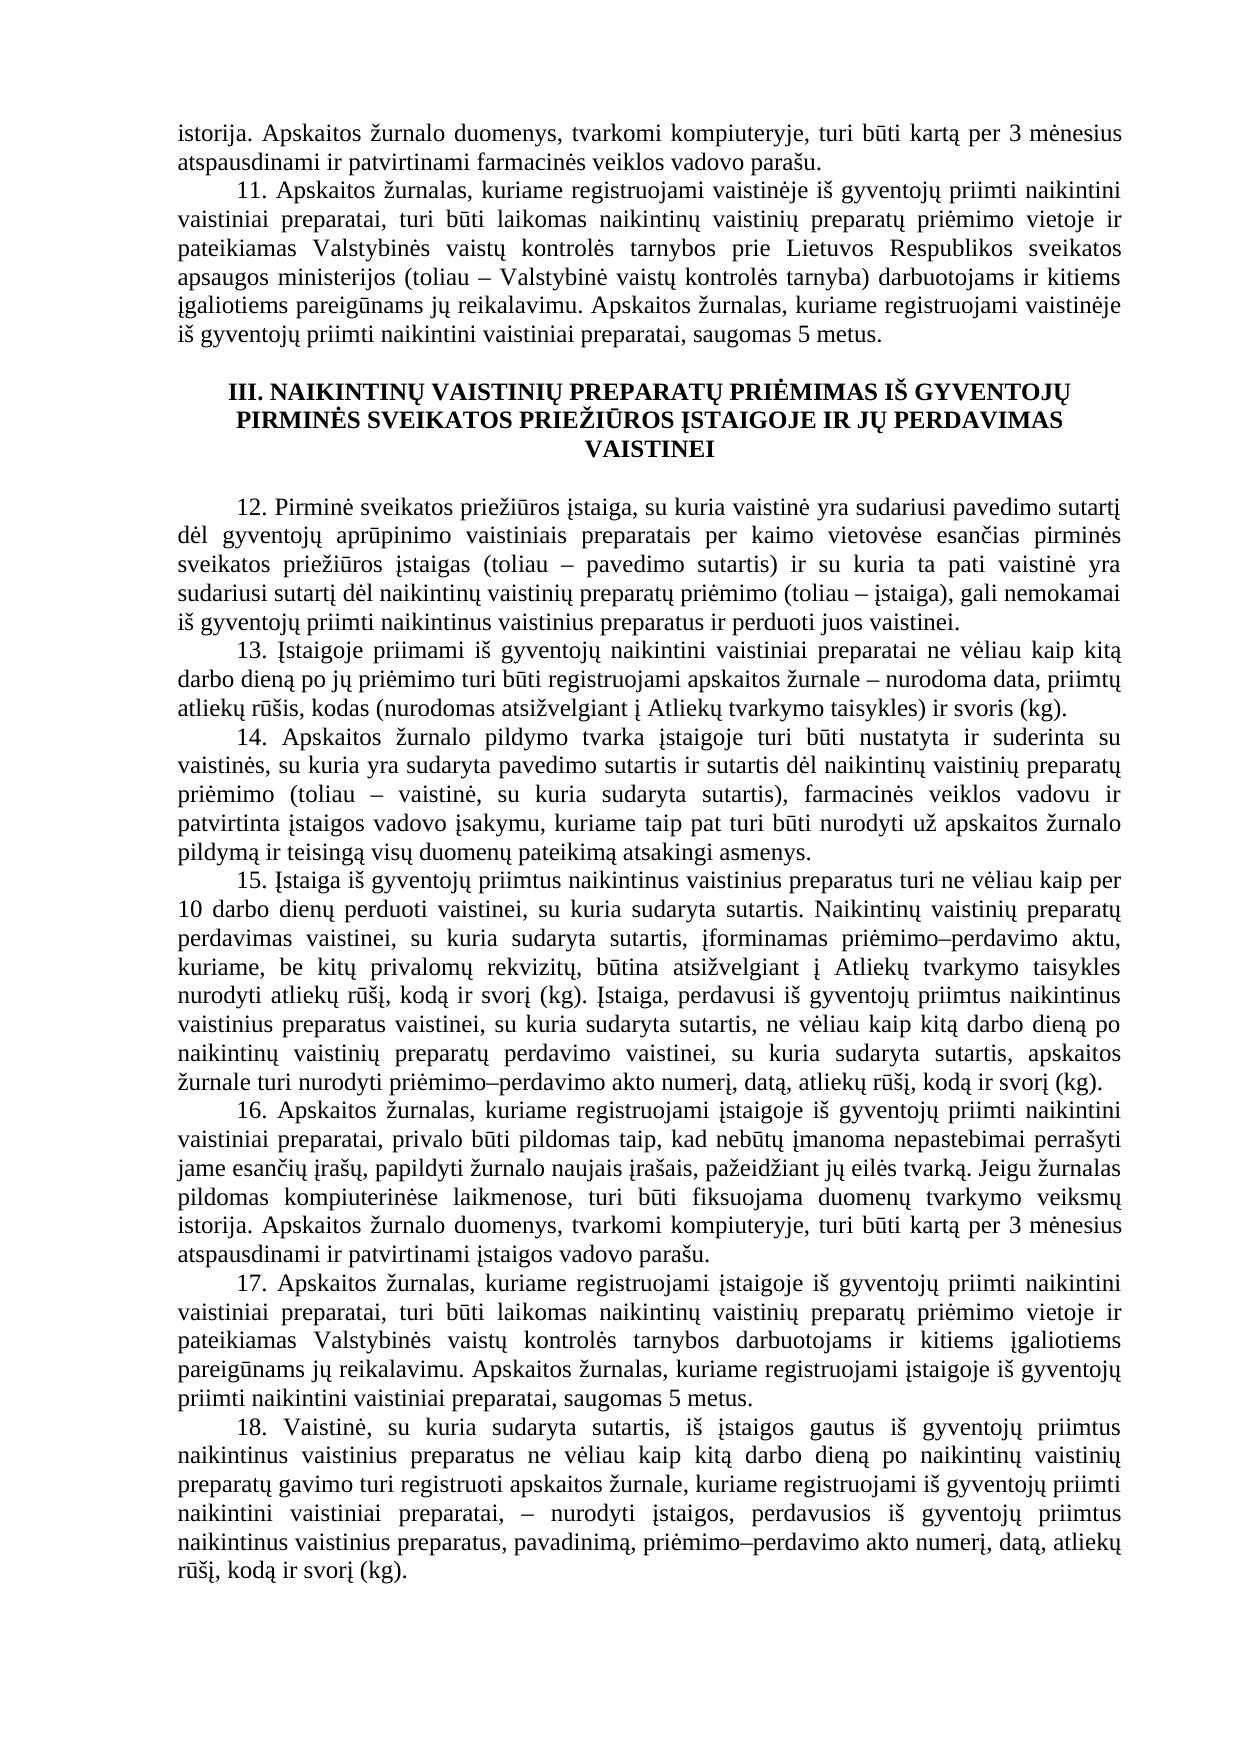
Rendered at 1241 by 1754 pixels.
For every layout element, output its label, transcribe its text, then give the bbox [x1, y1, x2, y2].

text 16. Apskaitos žurnalas, kuriame registruojami įstaigoje iš gyventojų priimti naikintini vaistiniai preparatai, privalo būti pildomas taip, kad nebūtų įmanoma nepastebimai perrašyti jame esančių įrašų, papildyti žurnalo naujais įrašais, pažeidžiant jų eilės tvarką. Jeigu žurnalas pildomas kompiuterinėse laikmenose, turi būti fiksuojama duomenų tvarkymo veiksmų istorija. Apskaitos žurnalo duomenys, tvarkomi kompiuteryje, turi būti kartą per 3 mėnesius atspausdinami ir patvirtinami įstaigos vadovo parašu. [177, 1096, 1122, 1268]
text 11. Apskaitos žurnalas, kuriame registruojami vaistinėje iš gyventojų priimti naikintini vaistiniai preparatai, turi būti laikomas naikintinų vaistinių preparatų priėmimo vietoje ir pateikiamas Valstybinės vaistų kontrolės tarnybos prie Lietuvos Respublikos sveikatos apsaugos ministerijos (toliau – Valstybinė vaistų kontrolės tarnyba) darbuotojams ir kitiems įgaliotiems pareigūnams jų reikalavimu. Apskaitos žurnalas, kuriame registruojami vaistinėje iš gyventojų priimti naikintini vaistiniai preparatai, saugomas 5 metus. [177, 176, 1122, 348]
text 18. Vaistinė, su kuria sudaryta sutartis, iš įstaigos gautus iš gyventojų priimtus naikintinus vaistinius preparatus ne vėliau kaip kitą darbo dieną po naikintinų vaistinių preparatų gavimo turi registruoti apskaitos žurnale, kuriame registruojami iš gyventojų priimti naikintini vaistiniai preparatai, – nurodyti įstaigos, perdavusios iš gyventojų priimtus naikintinus vaistinius preparatus, pavadinimą, priėmimo–perdavimo akto numerį, datą, atliekų rūšį, kodą ir svorį (kg). [177, 1412, 1122, 1584]
text 14. Apskaitos žurnalo pildymo tvarka įstaigoje turi būti nustatyta ir suderinta su vaistinės, su kuria yra sudaryta pavedimo sutartis ir sutartis dėl naikintinų vaistinių preparatų priėmimo (toliau – vaistinė, su kuria sudaryta sutartis), farmacinės veiklos vadovu ir patvirtinta įstaigos vadovo įsakymu, kuriame taip pat turi būti nurodyti už apskaitos žurnalo pildymą ir teisingą visų duomenų pateikimą atsakingi asmenys. [177, 722, 1122, 866]
text 17. Apskaitos žurnalas, kuriame registruojami įstaigoje iš gyventojų priimti naikintini vaistiniai preparatai, turi būti laikomas naikintinų vaistinių preparatų priėmimo vietoje ir pateikiamas Valstybinės vaistų kontrolės tarnybos darbuotojams ir kitiems įgaliotiems pareigūnams jų reikalavimu. Apskaitos žurnalas, kuriame registruojami įstaigoje iš gyventojų priimti naikintini vaistiniai preparatai, saugomas 5 metus. [177, 1268, 1122, 1412]
text III. NAIKINTINŲ VAISTINIŲ PREPARATŲ PRIĖMIMAS IŠ GYVENTOJŲ PIRMINĖS SVEIKATOS PRIEŽIŪROS ĮSTAIGOJE IR JŲ PERDAVIMAS VAISTINEI [177, 377, 1122, 463]
text 15. Įstaiga iš gyventojų priimtus naikintinus vaistinius preparatus turi ne vėliau kaip per 10 darbo dienų perduoti vaistinei, su kuria sudaryta sutartis. Naikintinų vaistinių preparatų perdavimas vaistinei, su kuria sudaryta sutartis, įforminamas priėmimo–perdavimo aktu, kuriame, be kitų privalomų rekvizitų, būtina atsižvelgiant į Atliekų tvarkymo taisykles nurodyti atliekų rūšį, kodą ir svorį (kg). Įstaiga, perdavusi iš gyventojų priimtus naikintinus vaistinius preparatus vaistinei, su kuria sudaryta sutartis, ne vėliau kaip kitą darbo dieną po naikintinų vaistinių preparatų perdavimo vaistinei, su kuria sudaryta sutartis, apskaitos žurnale turi nurodyti priėmimo–perdavimo akto numerį, datą, atliekų rūšį, kodą ir svorį (kg). [177, 866, 1122, 1096]
text 13. Įstaigoje priimami iš gyventojų naikintini vaistiniai preparatai ne vėliau kaip kitą darbo dieną po jų priėmimo turi būti registruojami apskaitos žurnale – nurodoma data, priimtų atliekų rūšis, kodas (nurodomas atsižvelgiant į Atliekų tvarkymo taisykles) ir svoris (kg). [177, 636, 1122, 722]
text 12. Pirminė sveikatos priežiūros įstaiga, su kuria vaistinė yra sudariusi pavedimo sutartį dėl gyventojų aprūpinimo vaistiniais preparatais per kaimo vietovėse esančias pirminės sveikatos priežiūros įstaigas (toliau – pavedimo sutartis) ir su kuria ta pati vaistinė yra sudariusi sutartį dėl naikintinų vaistinių preparatų priėmimo (toliau – įstaiga), gali nemokamai iš gyventojų priimti naikintinus vaistinius preparatus ir perduoti juos vaistinei. [177, 492, 1122, 636]
text istorija. Apskaitos žurnalo duomenys, tvarkomi kompiuteryje, turi būti kartą per 3 mėnesius atspausdinami ir patvirtinami farmacinės veiklos vadovo parašu. [177, 118, 1122, 176]
